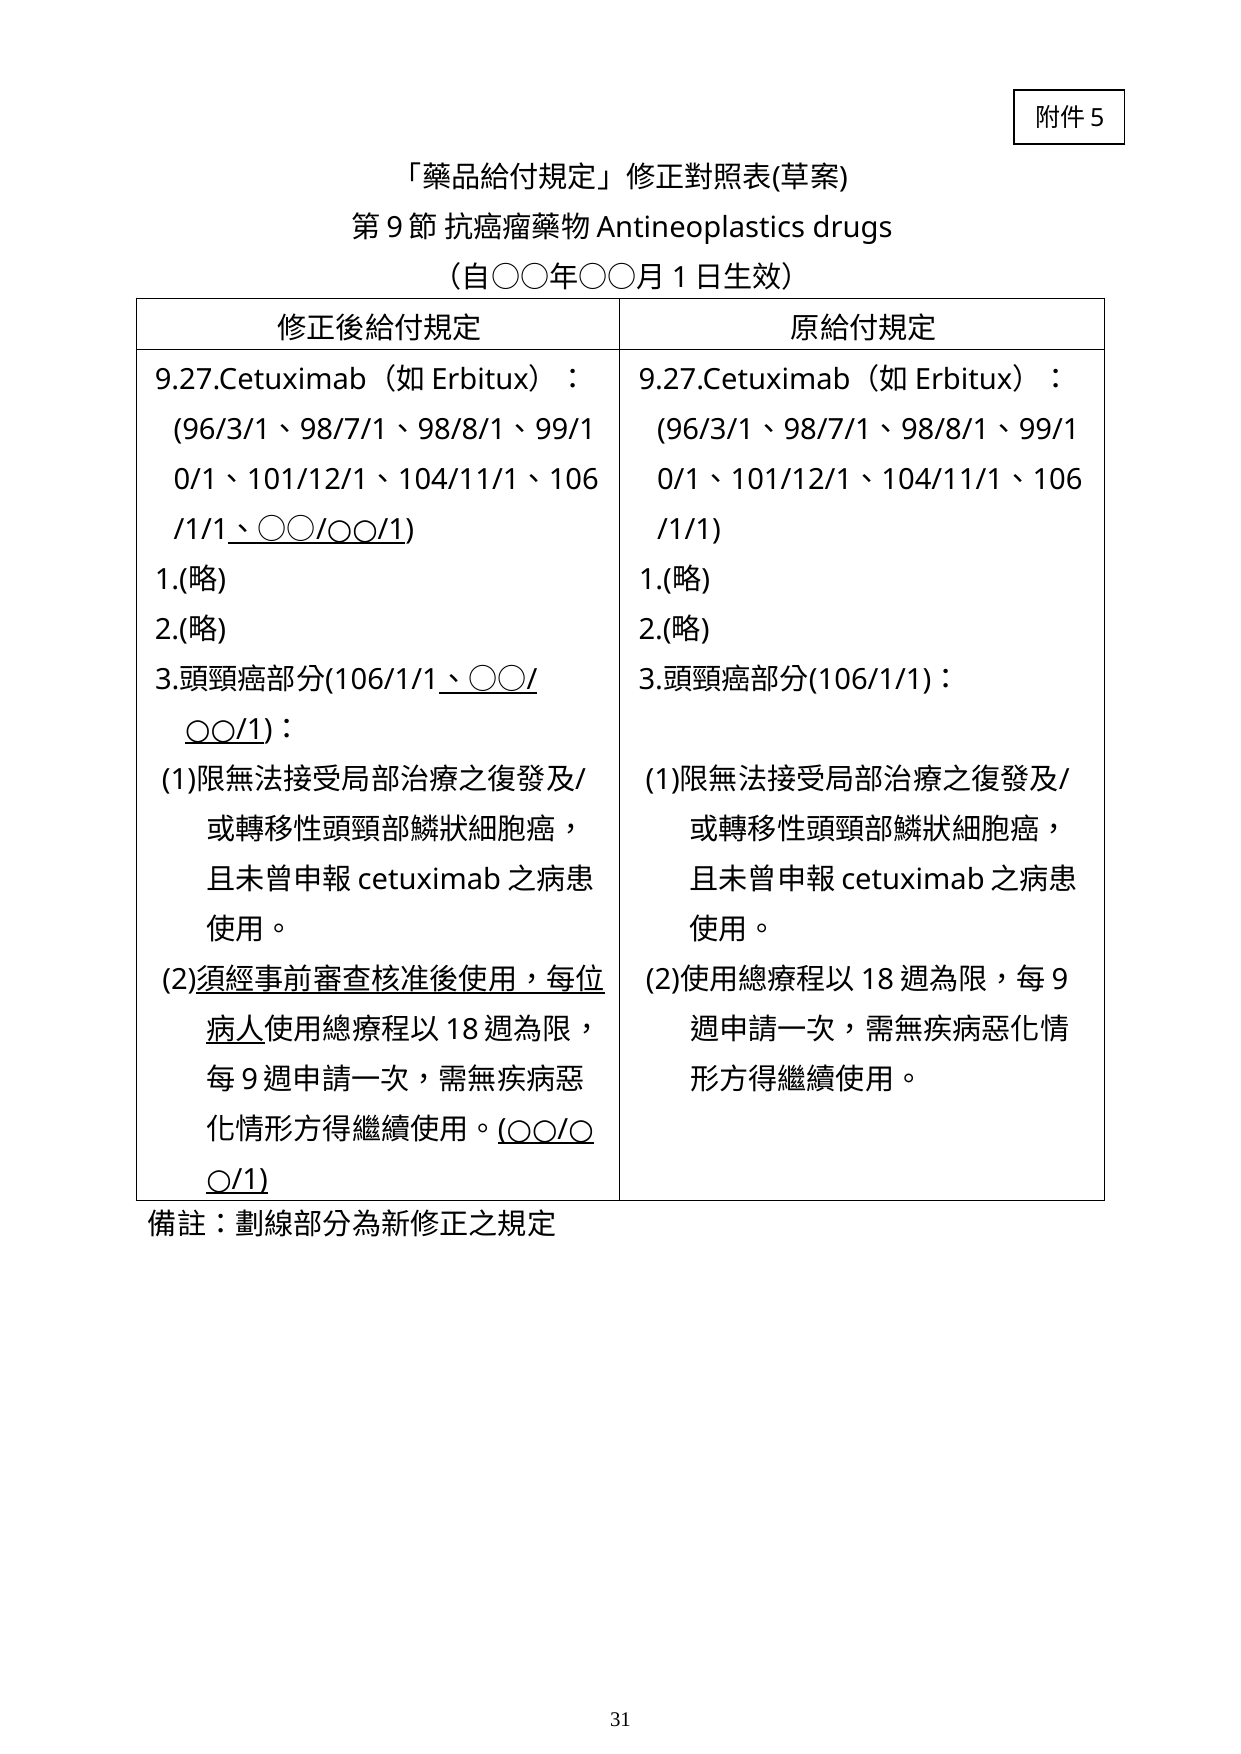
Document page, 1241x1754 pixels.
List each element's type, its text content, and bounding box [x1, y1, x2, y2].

text 「藥品給付規定」修正對照表(草案) [148, 148, 1092, 198]
text [1015, 91, 1124, 143]
text 備註：劃線部分為新修正之規定 [148, 1201, 1092, 1243]
table_cell 9.27.Cetuximab（如Erbitux）：(96/3/1、98/7/1、98/8/1、99/10/1、101/12/1、104/11/1、106/1/1、○○/○○/1) 1.(略) 2.(略) 3.頭頸癌部分(106/1/1、○○/○○/1)： (1)限無法接受局部治療之復發及/或轉移性頭頸部鱗狀細胞癌，且未曾申報cetuximab之病患使用。 (2)須經事前審查核准後使用，每位病人使用總療程以18週為限，每9週申請一次，需無疾病惡化情形方得繼續使用。(○○/○○/1) [137, 350, 619, 1200]
text 附件5 [1030, 98, 1109, 134]
text 第9節 抗癌瘤藥物 Antineoplastics drugs [148, 198, 1092, 248]
table_header 原給付規定 [620, 299, 1104, 349]
table_cell 9.27.Cetuximab（如Erbitux）：(96/3/1、98/7/1、98/8/1、99/10/1、101/12/1、104/11/1、106/1/1) 1.(略) 2.(略) 3.頭頸癌部分(106/1/1)： (1)限無法接受局部治療之復發及/或轉移性頭頸部鱗狀細胞癌，且未曾申報cetuximab之病患使用。 (2)使用總療程以18週為限，每9週申請一次，需無疾病惡化情形方得繼續使用。 [620, 350, 1104, 1200]
table_header 修正後給付規定 [137, 299, 619, 349]
text （自○○年○○月1日生效） [148, 248, 1092, 298]
